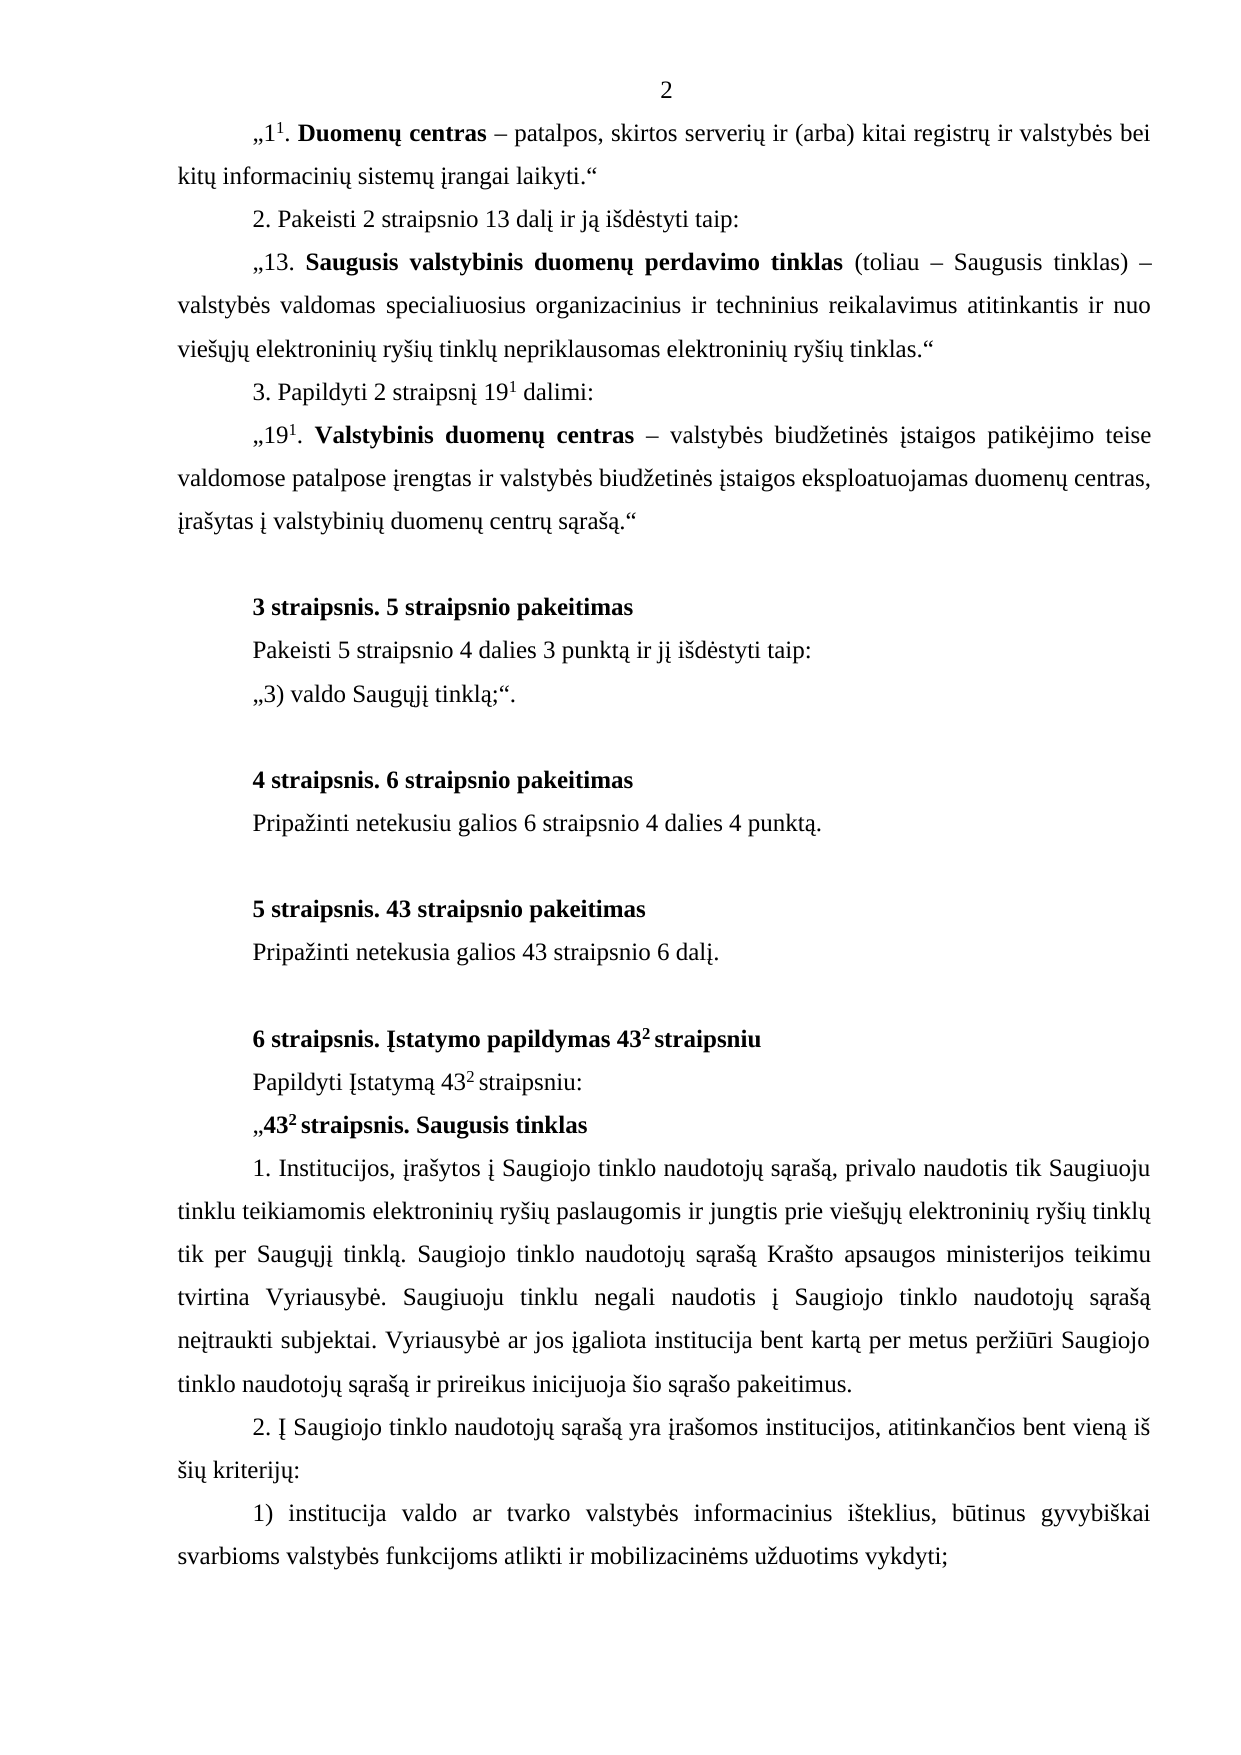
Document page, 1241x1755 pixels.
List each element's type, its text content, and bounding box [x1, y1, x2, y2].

text 2. Į Saugiojo tinklo naudotojų sąrašą yra įrašomos institucijos, atitinkančios bent vieną iš šių kriterijų: [177, 1412, 1152, 1484]
text 5 straipsnis. 43 straipsnio pakeitimas [177, 894, 1152, 923]
text 3 straipsnis. 5 straipsnio pakeitimas [177, 592, 1152, 621]
text 1. Institucijos, įrašytos į Saugiojo tinklo naudotojų sąrašą, privalo naudotis tik Saugiuoju tinklu teikiamomis elektroninių ryšių paslaugomis ir jungtis prie viešųjų elektroninių ryšių tinklų tik per Saugųjį tinklą. Saugiojo tinklo naudotojų sąrašą Krašto apsaugos ministerijos teikimu tvirtina Vyriausybė. Saugiuoju tinklu negali naudotis į Saugiojo tinklo naudotojų sąrašą neįtraukti subjektai. Vyriausybė ar jos įgaliota institucija bent kartą per metus peržiūri Saugiojo tinklo naudotojų sąrašą ir prireikus inicijuoja šio sąrašo pakeitimus. [177, 1153, 1152, 1397]
text „13. Saugusis valstybinis duomenų perdavimo tinklas (toliau – Saugusis tinklas) – valstybės valdomas specialiuosius organizacinius ir techninius reikalavimus atitinkantis ir nuo viešųjų elektroninių ryšių tinklų nepriklausomas elektroninių ryšių tinklas.“ [177, 247, 1152, 362]
text „432 straipsnis. Saugusis tinklas [177, 1110, 1152, 1139]
text 3. Papildyti 2 straipsnį 191 dalimi: [177, 377, 1152, 406]
text 4 straipsnis. 6 straipsnio pakeitimas [177, 765, 1152, 794]
text „3) valdo Saugųjį tinklą;“. [177, 679, 1152, 707]
text „11. Duomenų centras – patalpos, skirtos serverių ir (arba) kitai registrų ir valstybės bei kitų informacinių sistemų įrangai laikyti.“ [177, 118, 1152, 190]
text 1) institucija valdo ar tvarko valstybės informacinius išteklius, būtinus gyvybiškai svarbioms valstybės funkcijoms atlikti ir mobilizacinėms užduotims vykdyti; [177, 1498, 1152, 1570]
text „191. Valstybinis duomenų centras – valstybės biudžetinės įstaigos patikėjimo teise valdomose patalpose įrengtas ir valstybės biudžetinės įstaigos eksploatuojamas duomenų centras, įrašytas į valstybinių duomenų centrų sąrašą.“ [177, 420, 1152, 535]
text Papildyti Įstatymą 432 straipsniu: [177, 1067, 1152, 1096]
text Pakeisti 5 straipsnio 4 dalies 3 punktą ir jį išdėstyti taip: [177, 636, 1152, 664]
text 6 straipsnis. Įstatymo papildymas 432 straipsniu [177, 1024, 1152, 1052]
text Pripažinti netekusia galios 43 straipsnio 6 dalį. [177, 937, 1152, 966]
text 2. Pakeisti 2 straipsnio 13 dalį ir ją išdėstyti taip: [177, 204, 1152, 233]
text Pripažinti netekusiu galios 6 straipsnio 4 dalies 4 punktą. [177, 808, 1152, 837]
